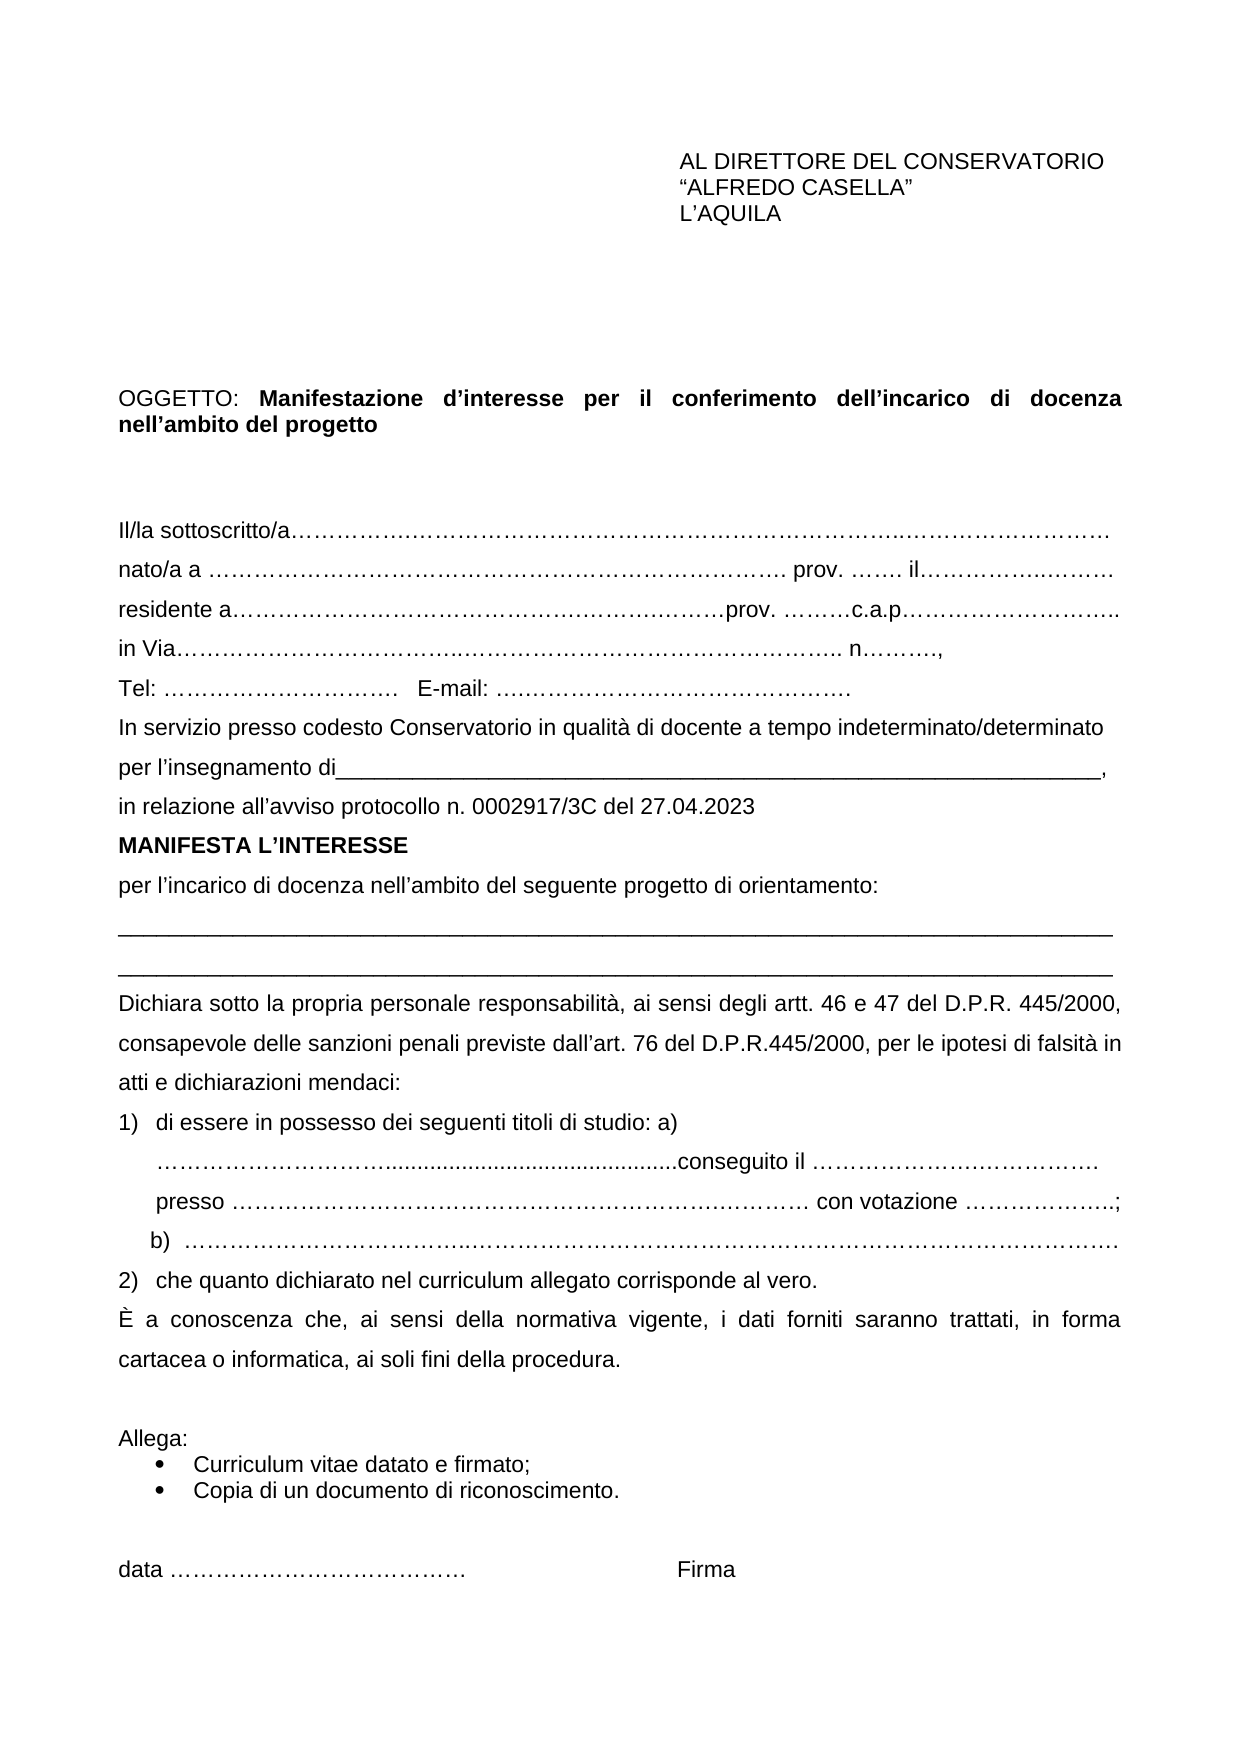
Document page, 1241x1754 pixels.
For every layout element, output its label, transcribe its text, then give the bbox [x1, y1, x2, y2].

list Copia di un documento di riconoscimento. [156, 1477, 1122, 1504]
text “ALFREDO CASELLA” [679, 174, 1122, 200]
text residente a……………………………………….……….………prov. ………c.a.p……………………….. in Via………………………………..………………………………………….. n………., [118, 596, 1122, 661]
text OGGETTO: Manifestazione d’interesse per il conferimento dell’incarico di docenza nell’ambito del progetto [118, 385, 1122, 437]
text per l’incarico di docenza nell’ambito del seguente progetto di orientamento: [118, 872, 1122, 898]
list che quanto dichiarato nel curriculum allegato corrisponde al vero. [118, 1267, 1122, 1293]
text b) ………………………………..…………………………………………………………………………. [118, 1227, 1122, 1253]
text Allega: [118, 1424, 1122, 1451]
text data ………………………………… Firma [118, 1556, 1122, 1583]
text MANIFESTA L’INTERESSE [118, 832, 1122, 859]
text presso ……………………………………………………….………… con votazione ………………..; [156, 1188, 1122, 1214]
text In servizio presso codesto Conservatorio in qualità di docente a tempo indeterminato/determinato per l’insegnamento di____________________________________________________________, in relazione all’avviso protocollo n. 0002917/3C del 27.04.2023 [118, 714, 1122, 819]
text Tel: …………………………. E-mail: ….……………………………………. [118, 674, 1122, 701]
text ____________________________________________________________________________________________________________________________________________________________ [118, 911, 1122, 977]
list Curriculum vitae datato e firmato; [156, 1451, 1122, 1477]
text nato/a a …………………………………………………………………. prov. ……. il……………..……… [118, 556, 1122, 582]
text AL DIRETTORE DEL CONSERVATORIO [679, 148, 1122, 174]
text L’AQUILA [679, 200, 1122, 227]
text È a conoscenza che, ai sensi della normativa vigente, i dati forniti saranno trattati, in forma cartacea o informatica, ai soli fini della procedura. [118, 1306, 1122, 1372]
text Il/la sottoscritto/a…………….………………………………………………………..……………………… [118, 517, 1122, 543]
text Dichiara sotto la propria personale responsabilità, ai sensi degli artt. 46 e 47 del D.P.R. 445/2000, consapevole delle sanzioni penali previste dall’art. 76 del D.P.R.445/2000, per le ipotesi di falsità in atti e dichiarazioni mendaci: [118, 990, 1122, 1096]
list di essere in possesso dei seguenti titoli di studio: a)…………………………..............................................conseguito il ………………….……………. [118, 1109, 1122, 1174]
